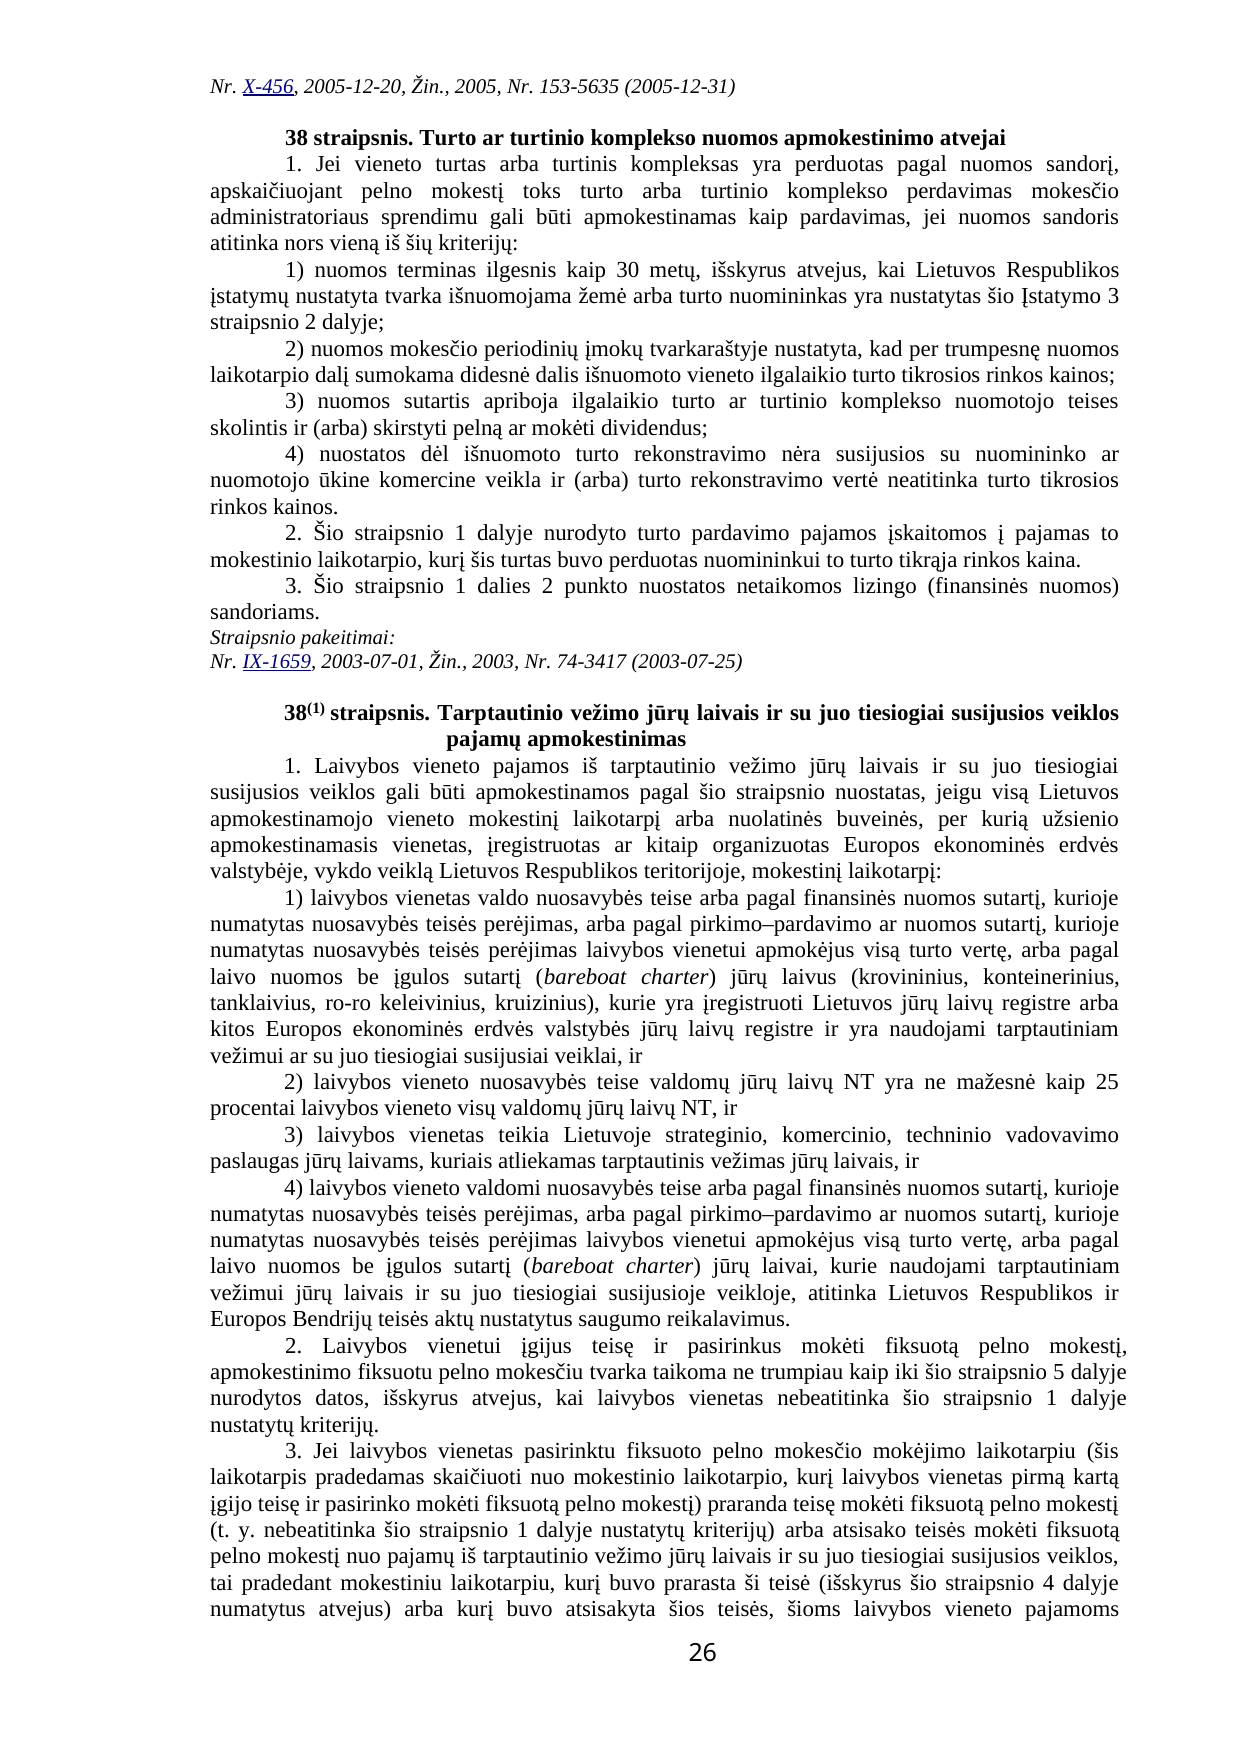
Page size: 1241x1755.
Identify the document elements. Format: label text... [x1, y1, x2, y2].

text 2) laivybos vieneto nuosavybės teise valdomų jūrų laivų NT yra ne mažesnė kaip 25 procentai laivybos vieneto visų valdomų jūrų laivų NT, ir [210, 1068, 1120, 1121]
text 2) nuomos mokesčio periodinių įmokų tvarkaraštyje nustatyta, kad per trumpesnę nuomos laikotarpio dalį sumokama didesnė dalis išnuomoto vieneto ilgalaikio turto tikrosios rinkos kainos; [210, 335, 1120, 387]
text 1) laivybos vienetas valdo nuosavybės teise arba pagal finansinės nuomos sutartį, kurioje numatytas nuosavybės teisės perėjimas, arba pagal pirkimo–pardavimo ar nuomos sutartį, kurioje numatytas nuosavybės teisės perėjimas laivybos vienetui apmokėjus visą turto vertę, arba pagal laivo nuomos be įgulos sutartį (bareboat charter) jūrų laivus (krovininius, konteinerinius, tanklaivius, ro-ro keleivinius, kruizinius), kurie yra įregistruoti Lietuvos jūrų laivų registre arba kitos Europos ekonominės erdvės valstybės jūrų laivų registre ir yra naudojami tarptautiniam vežimui ar su juo tiesiogiai susijusiai veiklai, ir [210, 884, 1120, 1068]
text 3. Šio straipsnio 1 dalies 2 punkto nuostatos netaikomos lizingo (finansinės nuomos) sandoriams. [210, 572, 1120, 625]
text 2. Šio straipsnio 1 dalyje nurodyto turto pardavimo pajamos įskaitomos į pajamas to mokestinio laikotarpio, kurį šis turtas buvo perduotas nuomininkui to turto tikrąja rinkos kaina. [210, 519, 1120, 572]
text Nr. X-456, 2005-12-20, Žin., 2005, Nr. 153-5635 (2005-12-31) [210, 73, 1120, 98]
text 4) laivybos vieneto valdomi nuosavybės teise arba pagal finansinės nuomos sutartį, kurioje numatytas nuosavybės teisės perėjimas, arba pagal pirkimo–pardavimo ar nuomos sutartį, kurioje numatytas nuosavybės teisės perėjimas laivybos vienetui apmokėjus visą turto vertę, arba pagal laivo nuomos be įgulos sutartį (bareboat charter) jūrų laivai, kurie naudojami tarptautiniam vežimui jūrų laivais ir su juo tiesiogiai susijusioje veikloje, atitinka Lietuvos Respublikos ir Europos Bendrijų teisės aktų nustatytus saugumo reikalavimus. [210, 1173, 1120, 1332]
text 2. Laivybos vienetui įgijus teisę ir pasirinkus mokėti fiksuotą pelno mokestį, apmokestinimo fiksuotu pelno mokesčiu tvarka taikoma ne trumpiau kaip iki šio straipsnio 5 dalyje nurodytos datos, išskyrus atvejus, kai laivybos vienetas nebeatitinka šio straipsnio 1 dalyje nustatytų kriterijų. [210, 1332, 1129, 1437]
text 3) nuomos sutartis apriboja ilgalaikio turto ar turtinio komplekso nuomotojo teises skolintis ir (arba) skirstyti pelną ar mokėti dividendus; [210, 387, 1120, 440]
text 1) nuomos terminas ilgesnis kaip 30 metų, išskyrus atvejus, kai Lietuvos Respublikos įstatymų nustatyta tvarka išnuomojama žemė arba turto nuomininkas yra nustatytas šio Įstatymo 3 straipsnio 2 dalyje; [210, 256, 1120, 335]
text 38(1) straipsnis. Tarptautinio vežimo jūrų laivais ir su juo tiesiogiai susijusios veiklos pajamų apmokestinimas [284, 699, 1120, 752]
text 4) nuostatos dėl išnuomoto turto rekonstravimo nėra susijusios su nuomininko ar nuomotojo ūkine komercine veikla ir (arba) turto rekonstravimo vertė neatitinka turto tikrosios rinkos kainos. [210, 440, 1120, 519]
text Straipsnio pakeitimai: [210, 625, 1120, 649]
text 1. Laivybos vieneto pajamos iš tarptautinio vežimo jūrų laivais ir su juo tiesiogiai susijusios veiklos gali būti apmokestinamos pagal šio straipsnio nuostatas, jeigu visą Lietuvos apmokestinamojo vieneto mokestinį laikotarpį arba nuolatinės buveinės, per kurią užsienio apmokestinamasis vienetas, įregistruotas ar kitaip organizuotas Europos ekonominės erdvės valstybėje, vykdo veiklą Lietuvos Respublikos teritorijoje, mokestinį laikotarpį: [210, 752, 1120, 884]
text 3) laivybos vienetas teikia Lietuvoje strateginio, komercinio, techninio vadovavimo paslaugas jūrų laivams, kuriais atliekamas tarptautinis vežimas jūrų laivais, ir [210, 1121, 1120, 1173]
text 3. Jei laivybos vienetas pasirinktu fiksuoto pelno mokesčio mokėjimo laikotarpiu (šis laikotarpis pradedamas skaičiuoti nuo mokestinio laikotarpio, kurį laivybos vienetas pirmą kartą įgijo teisę ir pasirinko mokėti fiksuotą pelno mokestį) praranda teisę mokėti fiksuotą pelno mokestį (t. y. nebeatitinka šio straipsnio 1 dalyje nustatytų kriterijų) arba atsisako teisės mokėti fiksuotą pelno mokestį nuo pajamų iš tarptautinio vežimo jūrų laivais ir su juo tiesiogiai susijusios veiklos, tai pradedant mokestiniu laikotarpiu, kurį buvo prarasta ši teisė (išskyrus šio straipsnio 4 dalyje numatytus atvejus) arba kurį buvo atsisakyta šios teisės, šioms laivybos vieneto pajamoms [210, 1437, 1120, 1622]
text 38 straipsnis. Turto ar turtinio komplekso nuomos apmokestinimo atvejai [210, 124, 1120, 150]
text Nr. IX-1659, 2003-07-01, Žin., 2003, Nr. 74-3417 (2003-07-25) [210, 649, 1120, 673]
text 1. Jei vieneto turtas arba turtinis kompleksas yra perduotas pagal nuomos sandorį, apskaičiuojant pelno mokestį toks turto arba turtinio komplekso perdavimas mokesčio administratoriaus sprendimu gali būti apmokestinamas kaip pardavimas, jei nuomos sandoris atitinka nors vieną iš šių kriterijų: [210, 150, 1120, 256]
